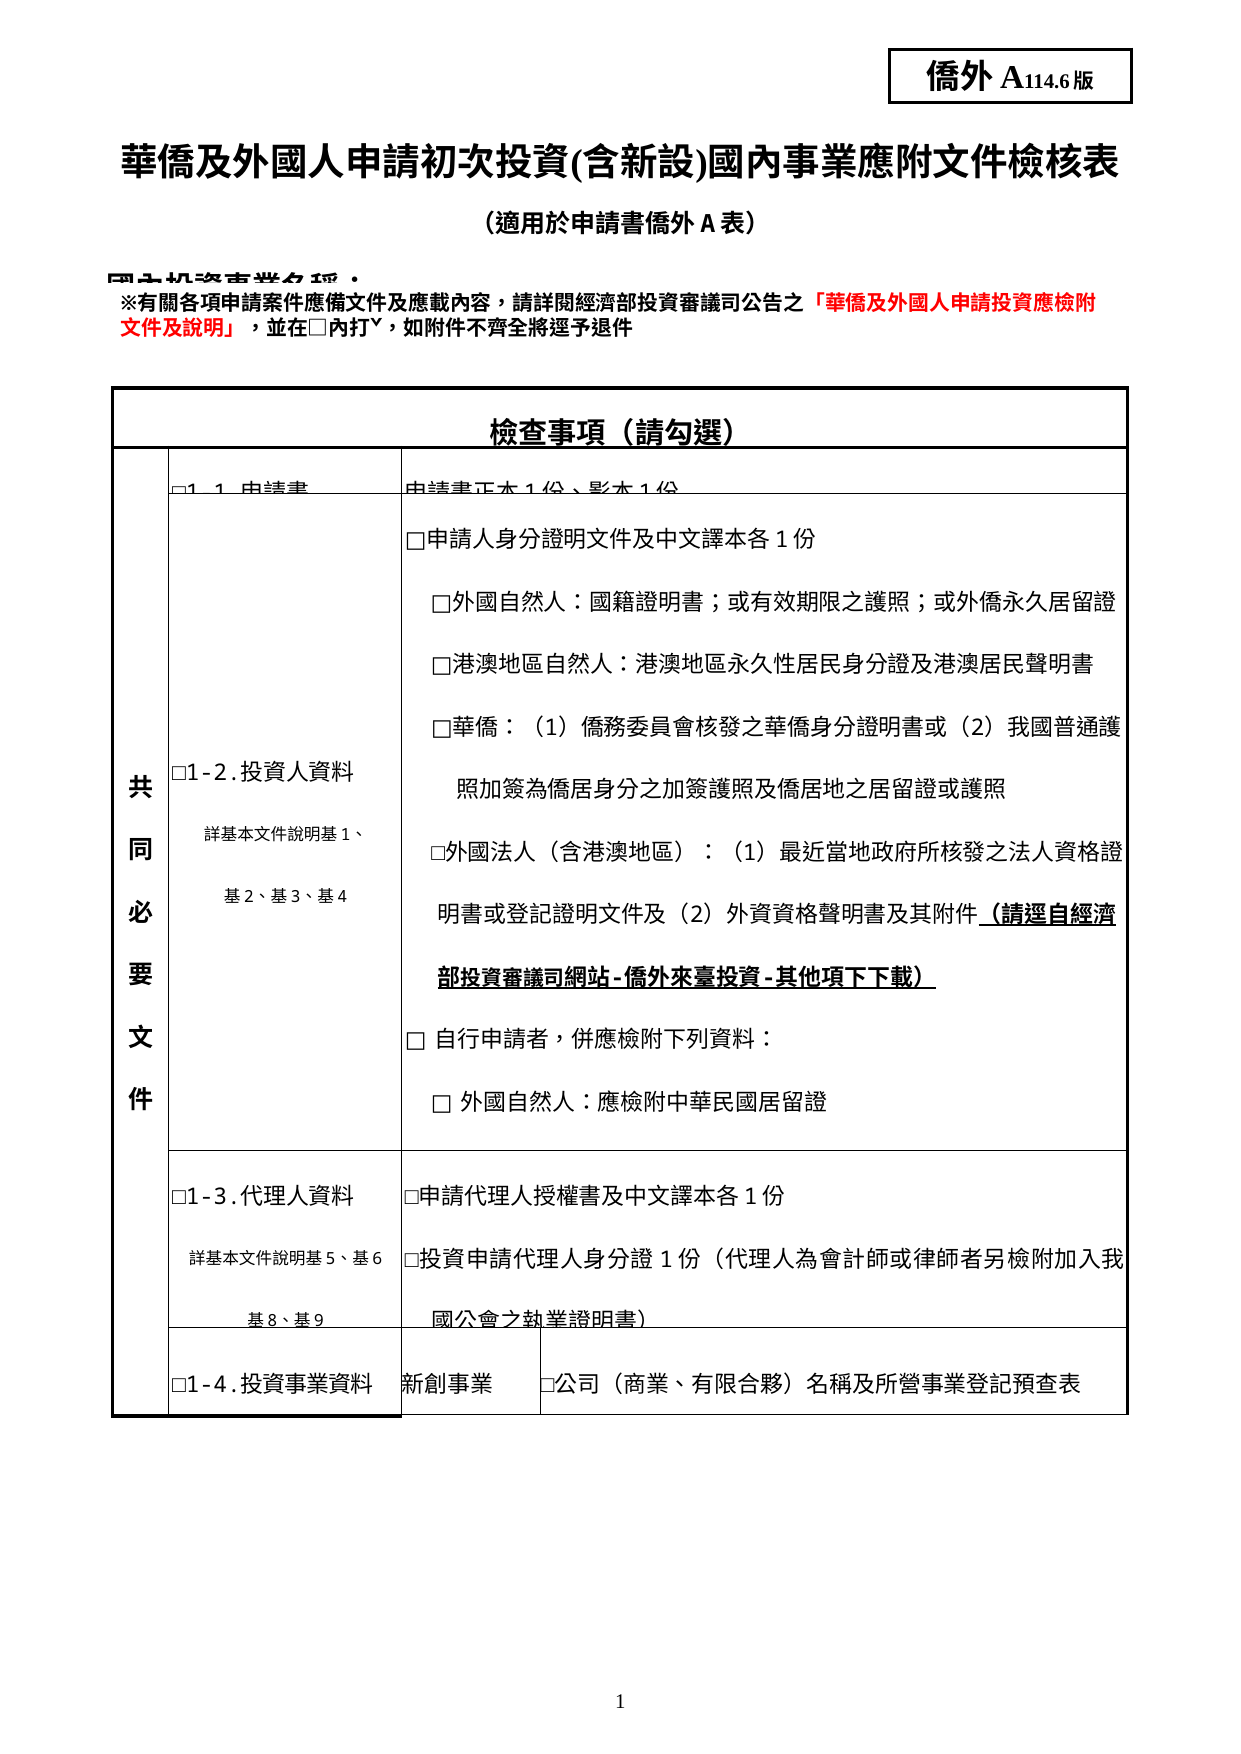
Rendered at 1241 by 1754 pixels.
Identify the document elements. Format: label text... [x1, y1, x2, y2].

text 僑外A114.6版 [906, 58, 1115, 93]
table_cell □申請人身分證明文件及中文譯本各1份 □外國自然人：國籍證明書；或有效期限之護照；或外僑永久居留證 □港澳地區自然人：港澳地區永久性居民身分證及港澳居民聲明書 □華僑：（1）僑務委員會核發之華僑身分證明書或（2）我國普通護照加簽為僑居身分之加簽護照及僑居地之居留證或護照 □外國法人（含港澳地區）：（1）最近當地政府所核發之法人資格證明書或登記證明文件及（2）外資資格聲明書及其附件（請逕自經濟部投資審議司網站-僑外來臺投資-其他項下下載） 自行申請者，併應檢附下列資料： 外國自然人：應檢附中華民國居留證 法人應檢附（1）外國公司（變更）登記表及在臺分公司登記表（2）在中華民國境內指定之負責人有效期限之護照或中華民國身分證 外國公司併購資格聲明書（依企業併購法進行併購、公司法第156條進行股份交換案件） [402, 494, 1126, 1150]
table_cell □公司（商業、有限合夥）名稱及所營事業登記預查表 [541, 1328, 1126, 1414]
table_cell □1-2.投資人資料 詳基本文件說明基1、 基2、基3、基4 [169, 494, 401, 1150]
table_cell 申請書正本1份、影本1份 [402, 449, 1126, 493]
table_cell □1-4.投資事業資料 [169, 1328, 401, 1414]
text （適用於申請書僑外A表） [106, 180, 1134, 243]
text ※有關各項申請案件應備文件及應載內容，請詳閱經濟部投資審議司公告之「華僑及外國人申請投資應檢附文件及說明」，並在□內打ˇ，如附件不齊全將逕予退件 [120, 291, 1110, 341]
text 華僑及外國人申請初次投資(含新設)國內事業應附文件檢核表 [106, 118, 1134, 180]
text 國內投資事業名稱： [105, 243, 1134, 349]
table_cell 新創事業 [402, 1328, 540, 1414]
table_cell □1-3.代理人資料 詳基本文件說明基5、基6 基8、基9 [169, 1151, 401, 1327]
text [891, 51, 1130, 101]
table_cell □申請代理人授權書及中文譯本各1份 □投資申請代理人身分證1份（代理人為會計師或律師者另檢附加入我國公會之執業證明書） □其他 [402, 1151, 1126, 1327]
table_cell 共同必要文件 [114, 449, 168, 1414]
table_cell □1-1.申請書 [169, 449, 401, 493]
table_header 檢查事項（請勾選） [114, 390, 1126, 446]
